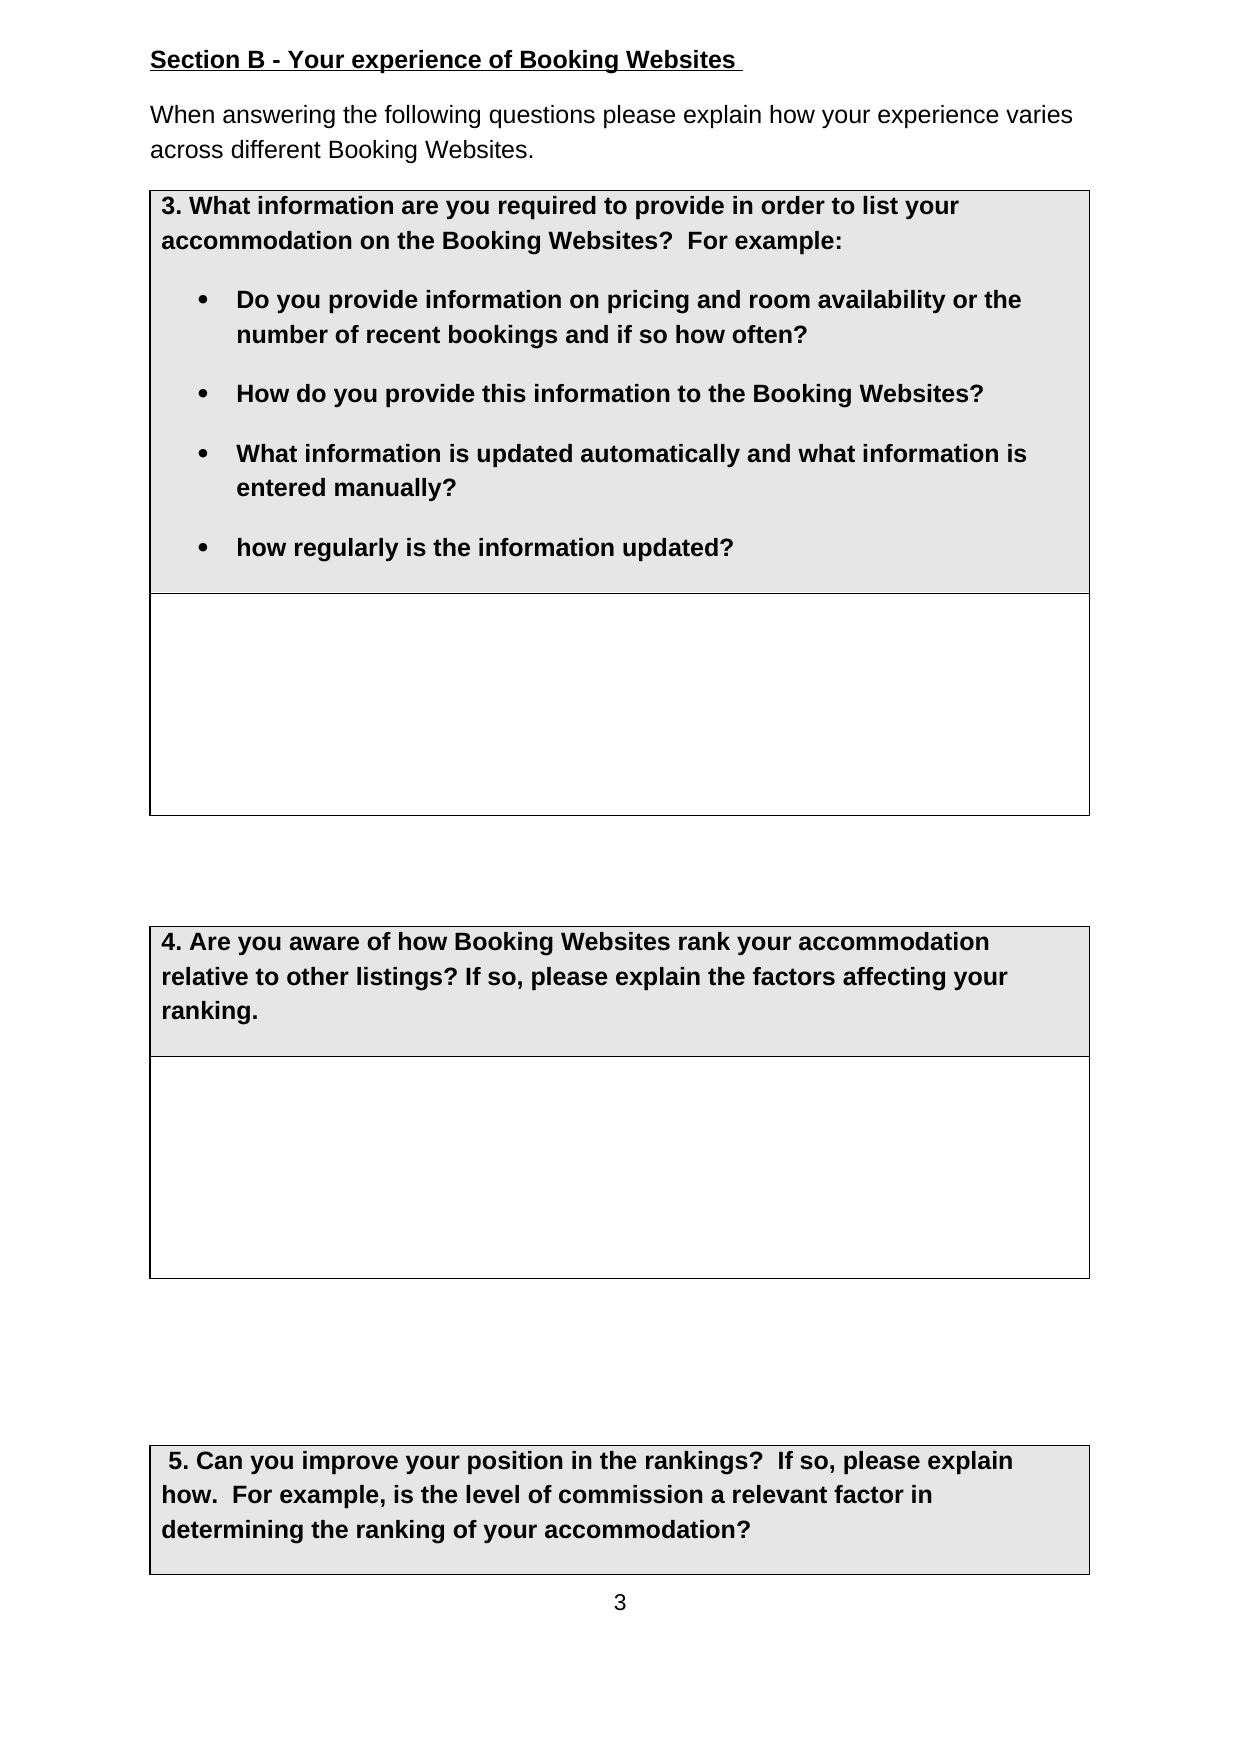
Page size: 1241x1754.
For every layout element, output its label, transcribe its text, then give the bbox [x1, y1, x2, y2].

text Section B - Your experience of Booking Websites [150, 45, 1090, 74]
table_header 4. Are you aware of how Booking Websites rank your accommodation relative to other listings? If so, please explain the factors affecting your ranking. [151, 927, 1089, 1056]
table_header 5. Can you improve your position in the rankings? If so, please explain how. For example, is the level of commission a relevant factor in determining the ranking of your accommodation? [151, 1446, 1089, 1574]
table_cell [151, 594, 1089, 814]
text When answering the following questions please explain how your experience varies across different Booking Websites. [150, 100, 1090, 163]
table_header 3. What information are you required to provide in order to list your accommodation on the Booking Websites? For example: Do you provide information on pricing and room availability or the number of recent bookings and if so how often? How do you provide this information to the Booking Websites? What information is updated automatically and what information is entered manually? how regularly is the information updated? [151, 191, 1089, 592]
table_cell [151, 1057, 1089, 1278]
